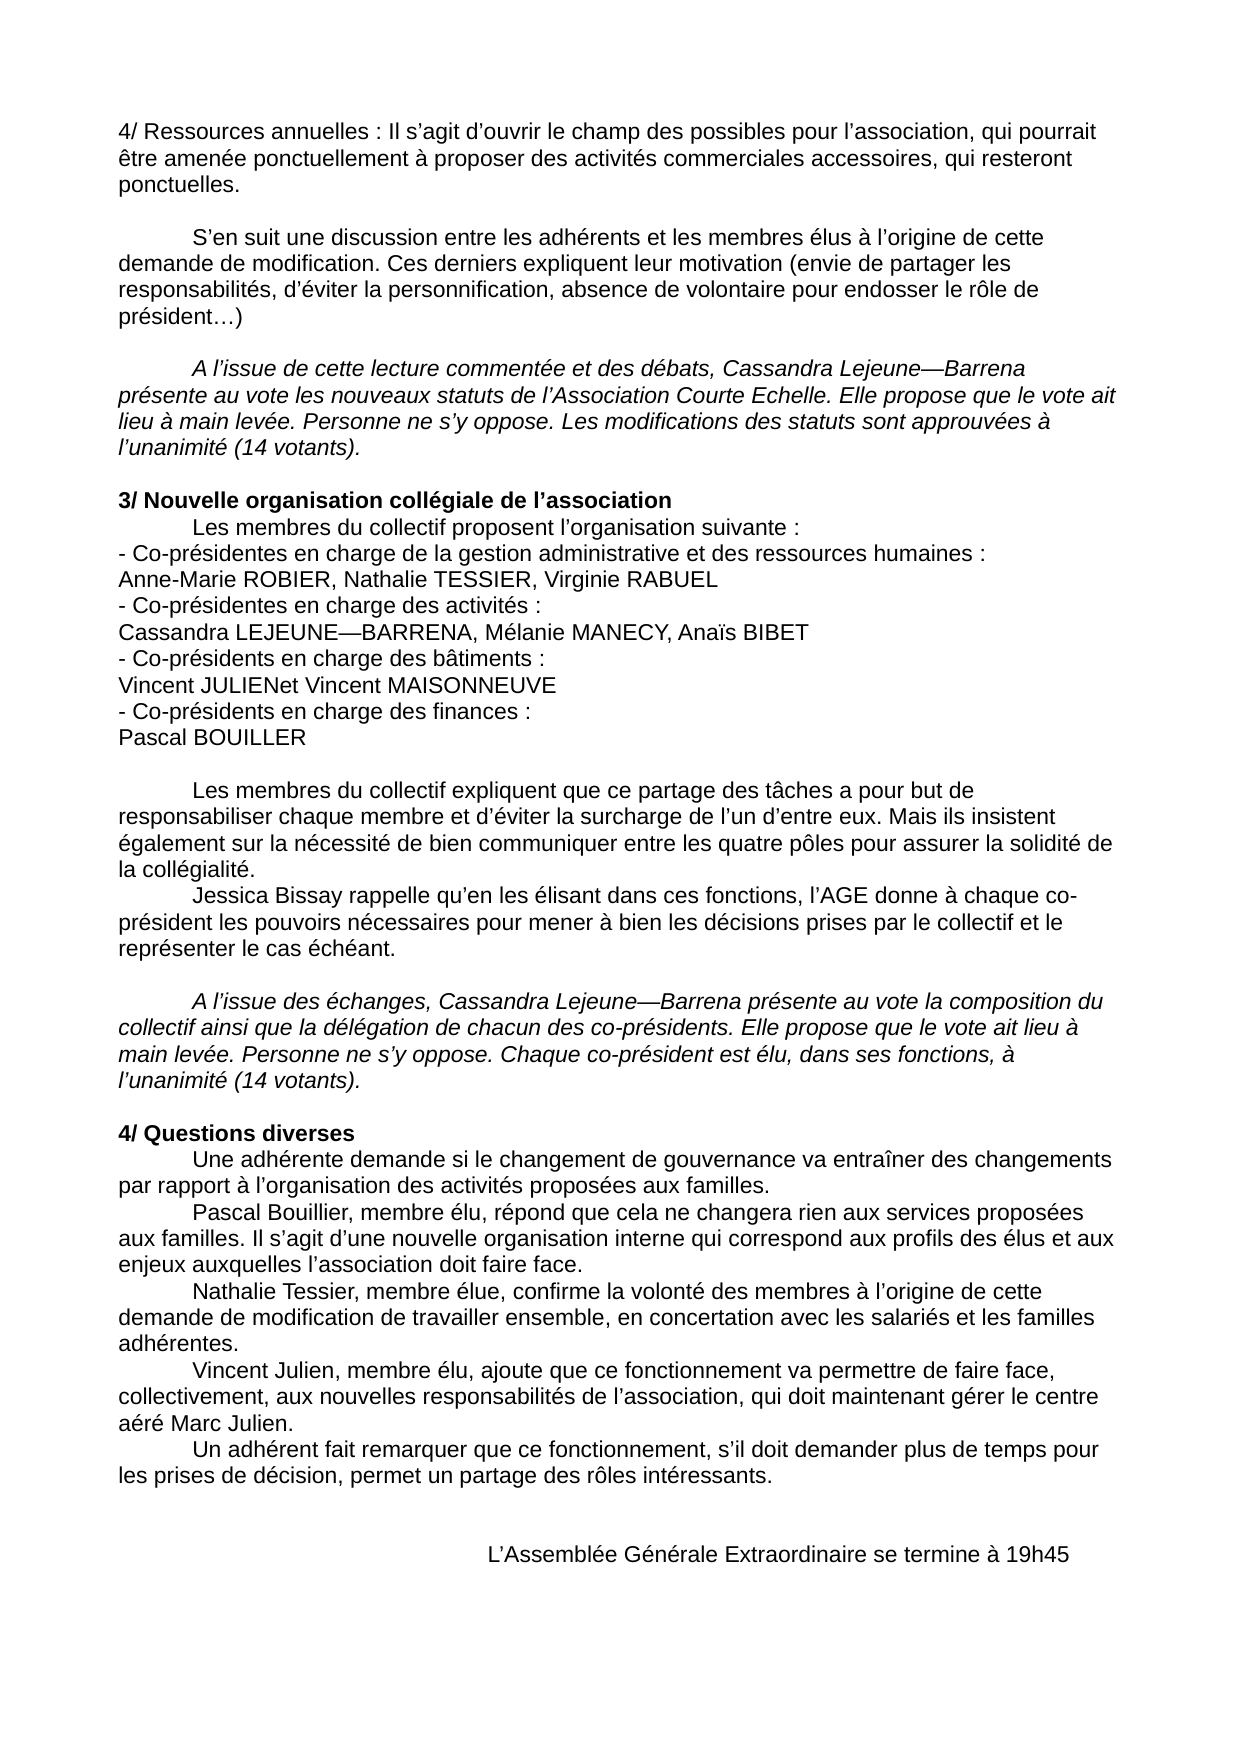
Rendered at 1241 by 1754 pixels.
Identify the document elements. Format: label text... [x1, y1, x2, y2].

text Une adhérente demande si le changement de gouvernance va entraîner des changements par rapport à l’organisation des activités proposées aux familles. [118, 1146, 1122, 1199]
text Les membres du collectif proposent l’organisation suivante : [118, 513, 1122, 540]
text 4/ Ressources annuelles : Il s’agit d’ouvrir le champ des possibles pour l’association, qui pourrait être amenée ponctuellement à proposer des activités commerciales accessoires, qui resteront ponctuelles. [118, 118, 1122, 197]
text A l’issue des échanges, Cassandra Lejeune—Barrena présente au vote la composition du collectif ainsi que la délégation de chacun des co-présidents. Elle propose que le vote ait lieu à main levée. Personne ne s’y oppose. Chaque co-président est élu, dans ses fonctions, à l’unanimité (14 votants). [118, 988, 1122, 1093]
text Un adhérent fait remarquer que ce fonctionnement, s’il doit demander plus de temps pour les prises de décision, permet un partage des rôles intéressants. [118, 1436, 1122, 1488]
text - Co-présidentes en charge des activités : [118, 592, 1122, 619]
text - Co-présidentes en charge de la gestion administrative et des ressources humaines : [118, 540, 1122, 566]
text Cassandra LEJEUNE—BARRENA, Mélanie MANECY, Anaïs BIBET [118, 619, 1122, 645]
text - Co-présidents en charge des bâtiments : [118, 645, 1122, 672]
text Pascal BOUILLER [118, 724, 1122, 751]
text Vincent Julien, membre élu, ajoute que ce fonctionnement va permettre de faire face, collectivement, aux nouvelles responsabilités de l’association, qui doit maintenant gérer le centre aéré Marc Julien. [118, 1357, 1122, 1436]
text Pascal Bouillier, membre élu, répond que cela ne changera rien aux services proposées aux familles. Il s’agit d’une nouvelle organisation interne qui correspond aux profils des élus et aux enjeux auxquelles l’association doit faire face. [118, 1199, 1122, 1278]
text A l’issue de cette lecture commentée et des débats, Cassandra Lejeune—Barrena présente au vote les nouveaux statuts de l’Association Courte Echelle. Elle propose que le vote ait lieu à main levée. Personne ne s’y oppose. Les modifications des statuts sont approuvées à l’unanimité (14 votants). [118, 355, 1122, 461]
text L’Assemblée Générale Extraordinaire se termine à 19h45 [118, 1541, 1122, 1568]
text Les membres du collectif expliquent que ce partage des tâches a pour but de responsabiliser chaque membre et d’éviter la surcharge de l’un d’entre eux. Mais ils insistent également sur la nécessité de bien communiquer entre les quatre pôles pour assurer la solidité de la collégialité. [118, 777, 1122, 882]
text Jessica Bissay rappelle qu’en les élisant dans ces fonctions, l’AGE donne à chaque co-président les pouvoirs nécessaires pour mener à bien les décisions prises par le collectif et le représenter le cas échéant. [118, 882, 1122, 961]
text Vincent JULIENet Vincent MAISONNEUVE [118, 672, 1122, 698]
text Nathalie Tessier, membre élue, confirme la volonté des membres à l’origine de cette demande de modification de travailler ensemble, en concertation avec les salariés et les familles adhérentes. [118, 1278, 1122, 1357]
text S’en suit une discussion entre les adhérents et les membres élus à l’origine de cette demande de modification. Ces derniers expliquent leur motivation (envie de partager les responsabilités, d’éviter la personnification, absence de volontaire pour endosser le rôle de président…) [118, 223, 1122, 329]
text 4/ Questions diverses [118, 1119, 1122, 1146]
text - Co-présidents en charge des finances : [118, 698, 1122, 724]
text Anne-Marie ROBIER, Nathalie TESSIER, Virginie RABUEL [118, 566, 1122, 592]
text 3/ Nouvelle organisation collégiale de l’association [118, 487, 1122, 513]
